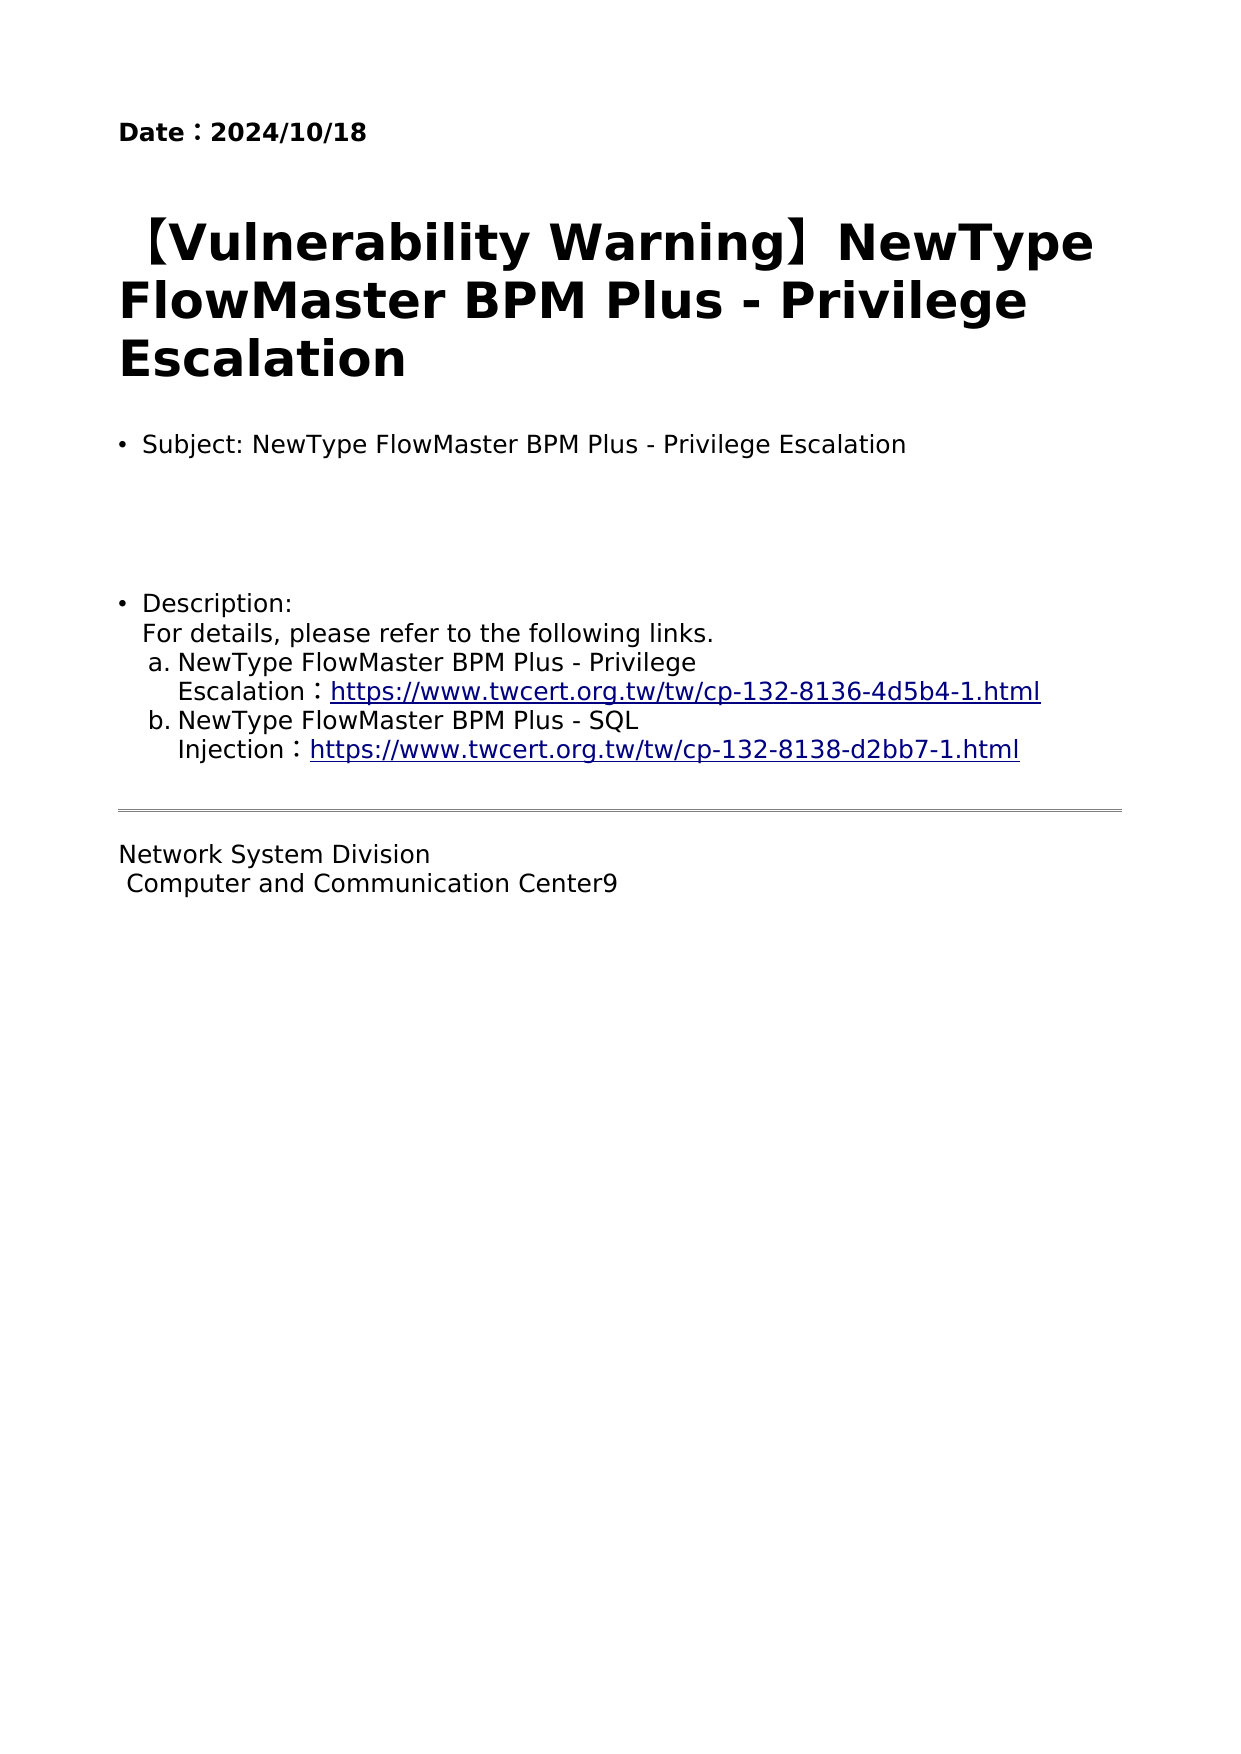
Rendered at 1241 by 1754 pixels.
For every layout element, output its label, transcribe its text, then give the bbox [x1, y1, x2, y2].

text Date：2024/10/18 [118, 118, 1122, 176]
list NewType FlowMaster BPM Plus - Privilege Escalation：https://www.twcert.org.tw/tw/cp-132-8136-4d5b4-1.html [148, 648, 1122, 706]
list NewType FlowMaster BPM Plus - SQL Injection：https://www.twcert.org.tw/tw/cp-132-8138-d2bb7-1.html [148, 706, 1122, 764]
subtitle 【Vulnerability Warning】NewType FlowMaster BPM Plus - Privilege Escalation [118, 214, 1122, 389]
text Network System Division Computer and Communication Center9 [118, 840, 1122, 899]
list Description: For details, please refer to the following links. [118, 589, 1122, 648]
list Subject: NewType FlowMaster BPM Plus - Privilege Escalation [118, 431, 1122, 460]
